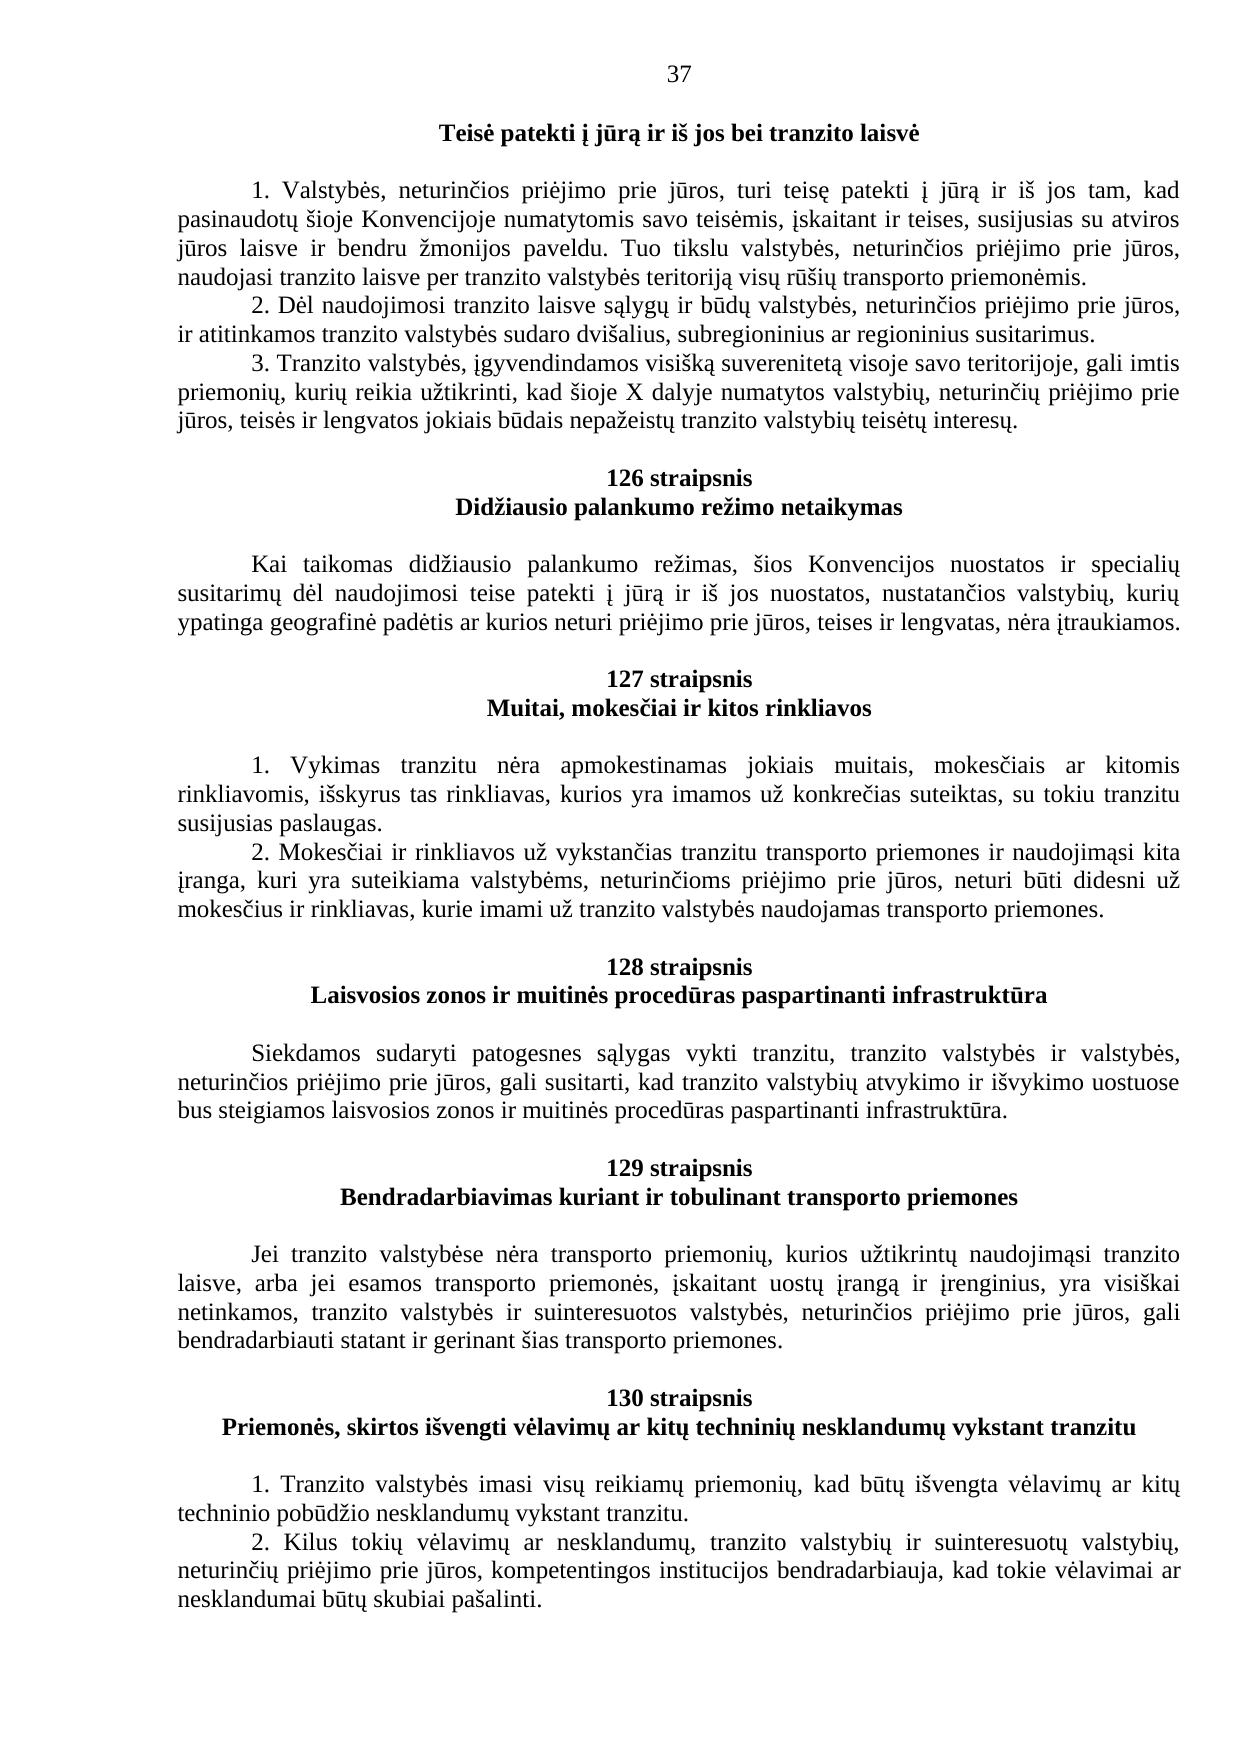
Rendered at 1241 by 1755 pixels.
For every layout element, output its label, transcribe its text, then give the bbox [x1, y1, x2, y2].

text 1. Valstybės, neturinčios priėjimo prie jūros, turi teisę patekti į jūrą ir iš jos tam, kad pasinaudotų šioje Konvencijoje numatytomis savo teisėmis, įskaitant ir teises, susijusias su atviros jūros laisve ir bendru žmonijos paveldu. Tuo tikslu valstybės, neturinčios priėjimo prie jūros, naudojasi tranzito laisve per tranzito valstybės teritoriją visų rūšių transporto priemonėmis. [177, 176, 1181, 291]
text 1. Tranzito valstybės imasi visų reikiamų priemonių, kad būtų išvengta vėlavimų ar kitų techninio pobūdžio nesklandumų vykstant tranzitu. [177, 1469, 1181, 1527]
text 130 straipsnis [177, 1383, 1181, 1412]
text 2. Mokesčiai ir rinkliavos už vykstančias tranzitu transporto priemones ir naudojimąsi kita įranga, kuri yra suteikiama valstybėms, neturinčioms priėjimo prie jūros, neturi būti didesni už mokesčius ir rinkliavas, kurie imami už tranzito valstybės naudojamas transporto priemones. [177, 837, 1181, 923]
text 2. Dėl naudojimosi tranzito laisve sąlygų ir būdų valstybės, neturinčios priėjimo prie jūros, ir atitinkamos tranzito valstybės sudaro dvišalius, subregioninius ar regioninius susitarimus. [177, 291, 1181, 348]
text 129 straipsnis [177, 1153, 1181, 1182]
text 1. Vykimas tranzitu nėra apmokestinamas jokiais muitais, mokesčiais ar kitomis rinkliavomis, išskyrus tas rinkliavas, kurios yra imamos už konkrečias suteiktas, su tokiu tranzitu susijusias paslaugas. [177, 751, 1181, 837]
text 3. Tranzito valstybės, įgyvendindamos visišką suverenitetą visoje savo teritorijoje, gali imtis priemonių, kurių reikia užtikrinti, kad šioje X dalyje numatytos valstybių, neturinčių priėjimo prie jūros, teisės ir lengvatos jokiais būdais nepažeistų tranzito valstybių teisėtų interesų. [177, 348, 1181, 434]
text Siekdamos sudaryti patogesnes sąlygas vykti tranzitu, tranzito valstybės ir valstybės, neturinčios priėjimo prie jūros, gali susitarti, kad tranzito valstybių atvykimo ir išvykimo uostuose bus steigiamos laisvosios zonos ir muitinės procedūras paspartinanti infrastruktūra. [177, 1038, 1181, 1124]
text Kai taikomas didžiausio palankumo režimas, šios Konvencijos nuostatos ir specialių susitarimų dėl naudojimosi teise patekti į jūrą ir iš jos nuostatos, nustatančios valstybių, kurių ypatinga geografinė padėtis ar kurios neturi priėjimo prie jūros, teises ir lengvatas, nėra įtraukiamos. [177, 549, 1181, 636]
text Laisvosios zonos ir muitinės procedūras paspartinanti infrastruktūra [177, 981, 1181, 1009]
text Priemonės, skirtos išvengti vėlavimų ar kitų techninių nesklandumų vykstant tranzitu [177, 1412, 1181, 1441]
text Jei tranzito valstybėse nėra transporto priemonių, kurios užtikrintų naudojimąsi tranzito laisve, arba jei esamos transporto priemonės, įskaitant uostų įrangą ir įrenginius, yra visiškai netinkamos, tranzito valstybės ir suinteresuotos valstybės, neturinčios priėjimo prie jūros, gali bendradarbiauti statant ir gerinant šias transporto priemones. [177, 1239, 1181, 1354]
text Didžiausio palankumo režimo netaikymas [177, 492, 1181, 521]
text 128 straipsnis [177, 952, 1181, 981]
text Muitai, mokesčiai ir kitos rinkliavos [177, 693, 1181, 722]
text Bendradarbiavimas kuriant ir tobulinant transporto priemones [177, 1182, 1181, 1211]
text 2. Kilus tokių vėlavimų ar nesklandumų, tranzito valstybių ir suinteresuotų valstybių, neturinčių priėjimo prie jūros, kompetentingos institucijos bendradarbiauja, kad tokie vėlavimai ar nesklandumai būtų skubiai pašalinti. [177, 1527, 1181, 1613]
text 126 straipsnis [177, 463, 1181, 492]
text Teisė patekti į jūrą ir iš jos bei tranzito laisvė [177, 118, 1181, 147]
text 127 straipsnis [177, 664, 1181, 693]
